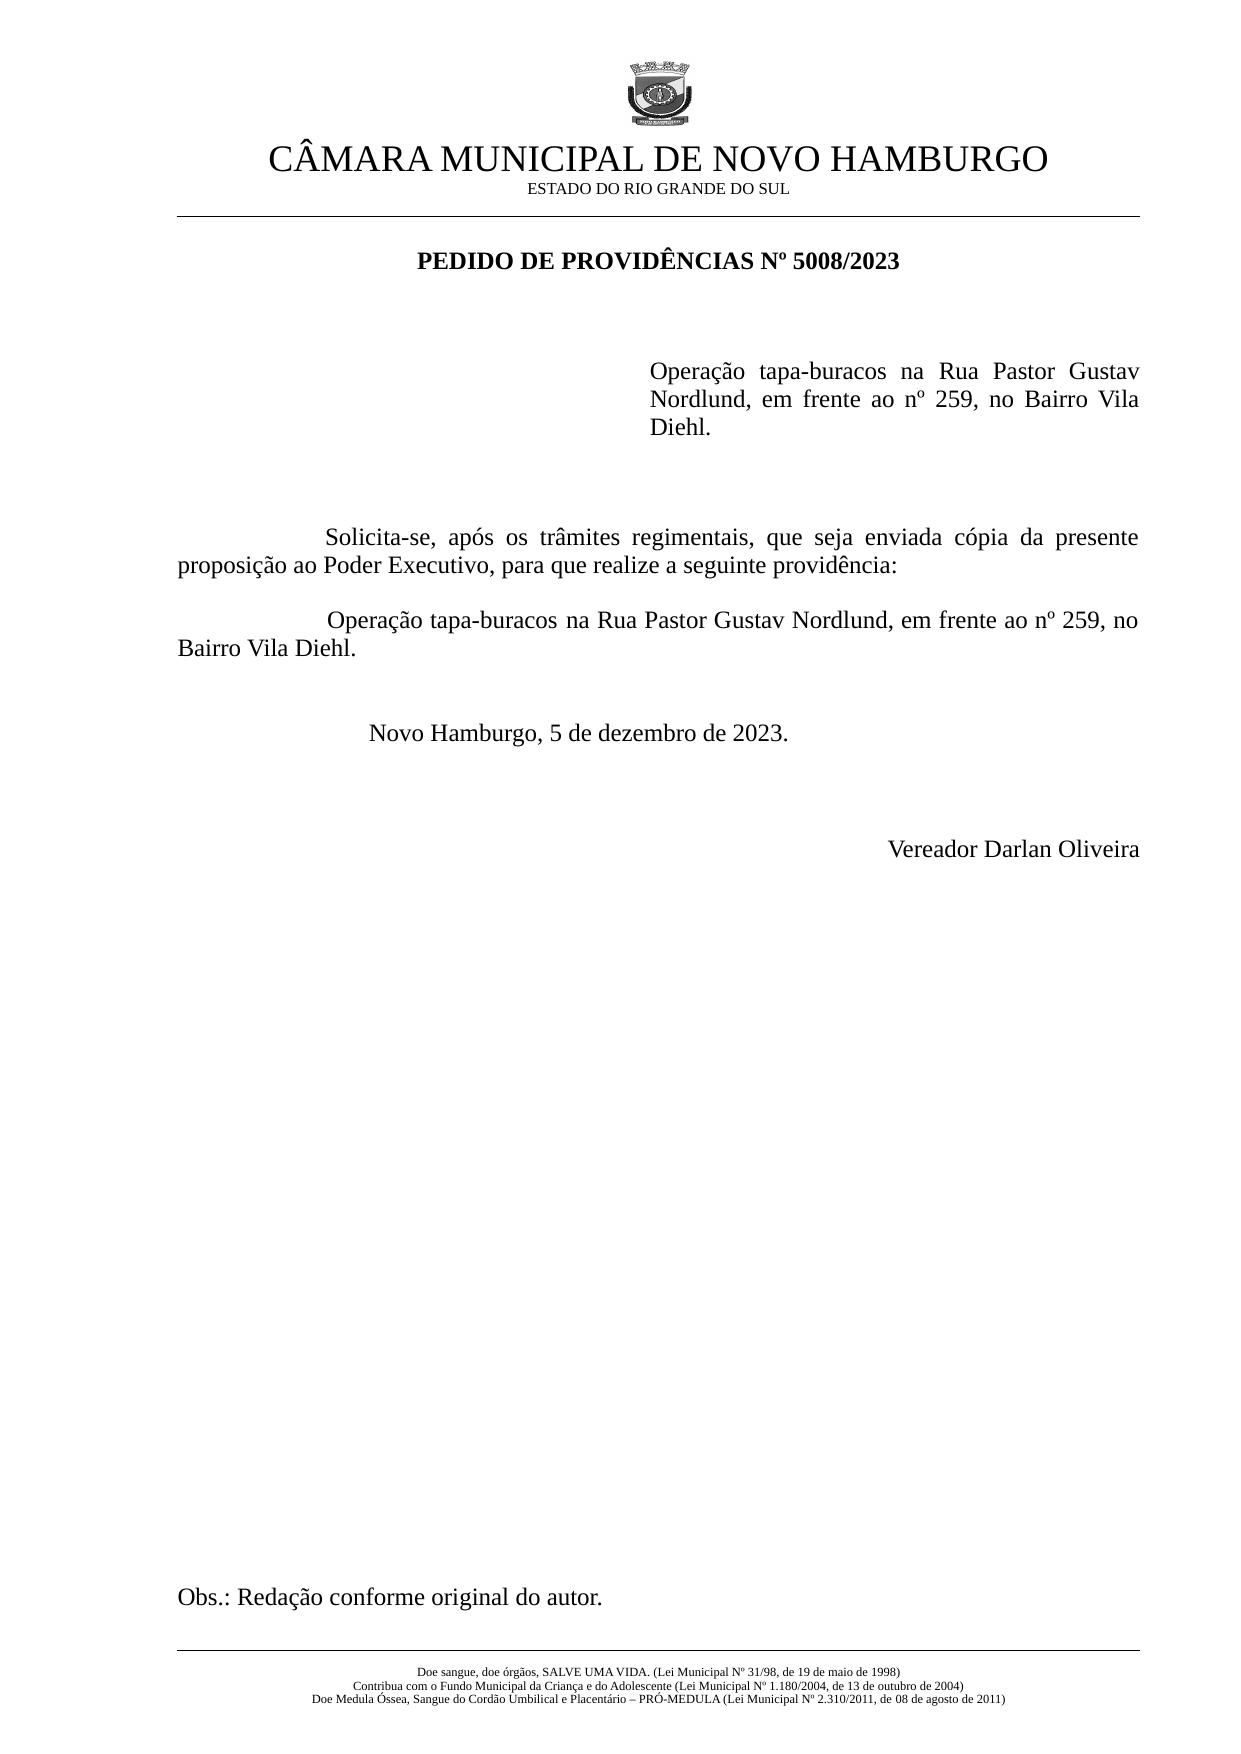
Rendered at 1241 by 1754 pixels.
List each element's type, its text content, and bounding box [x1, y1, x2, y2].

text PEDIDO DE PROVIDÊNCIAS Nº 5008/2023 [177, 247, 1140, 274]
list Operação tapa-buracos na Rua Pastor Gustav Nordlund, em frente ao nº 259, no Bairro Vila Diehl. [177, 606, 1140, 662]
list Operação tapa-buracos na Rua Pastor Gustav Nordlund, em frente ao nº 259, no Bairro Vila Diehl. [649, 357, 1140, 440]
text Obs.: Redação conforme original do autor. [177, 1583, 1140, 1611]
text Novo Hamburgo, 5 de dezembro de 2023. [177, 719, 1140, 746]
text Solicita-se, após os trâmites regimentais, que seja enviada cópia da presente proposição ao Poder Executivo, para que realize a seguinte providência: [177, 523, 1140, 578]
text Vereador Darlan Oliveira [649, 835, 1140, 863]
